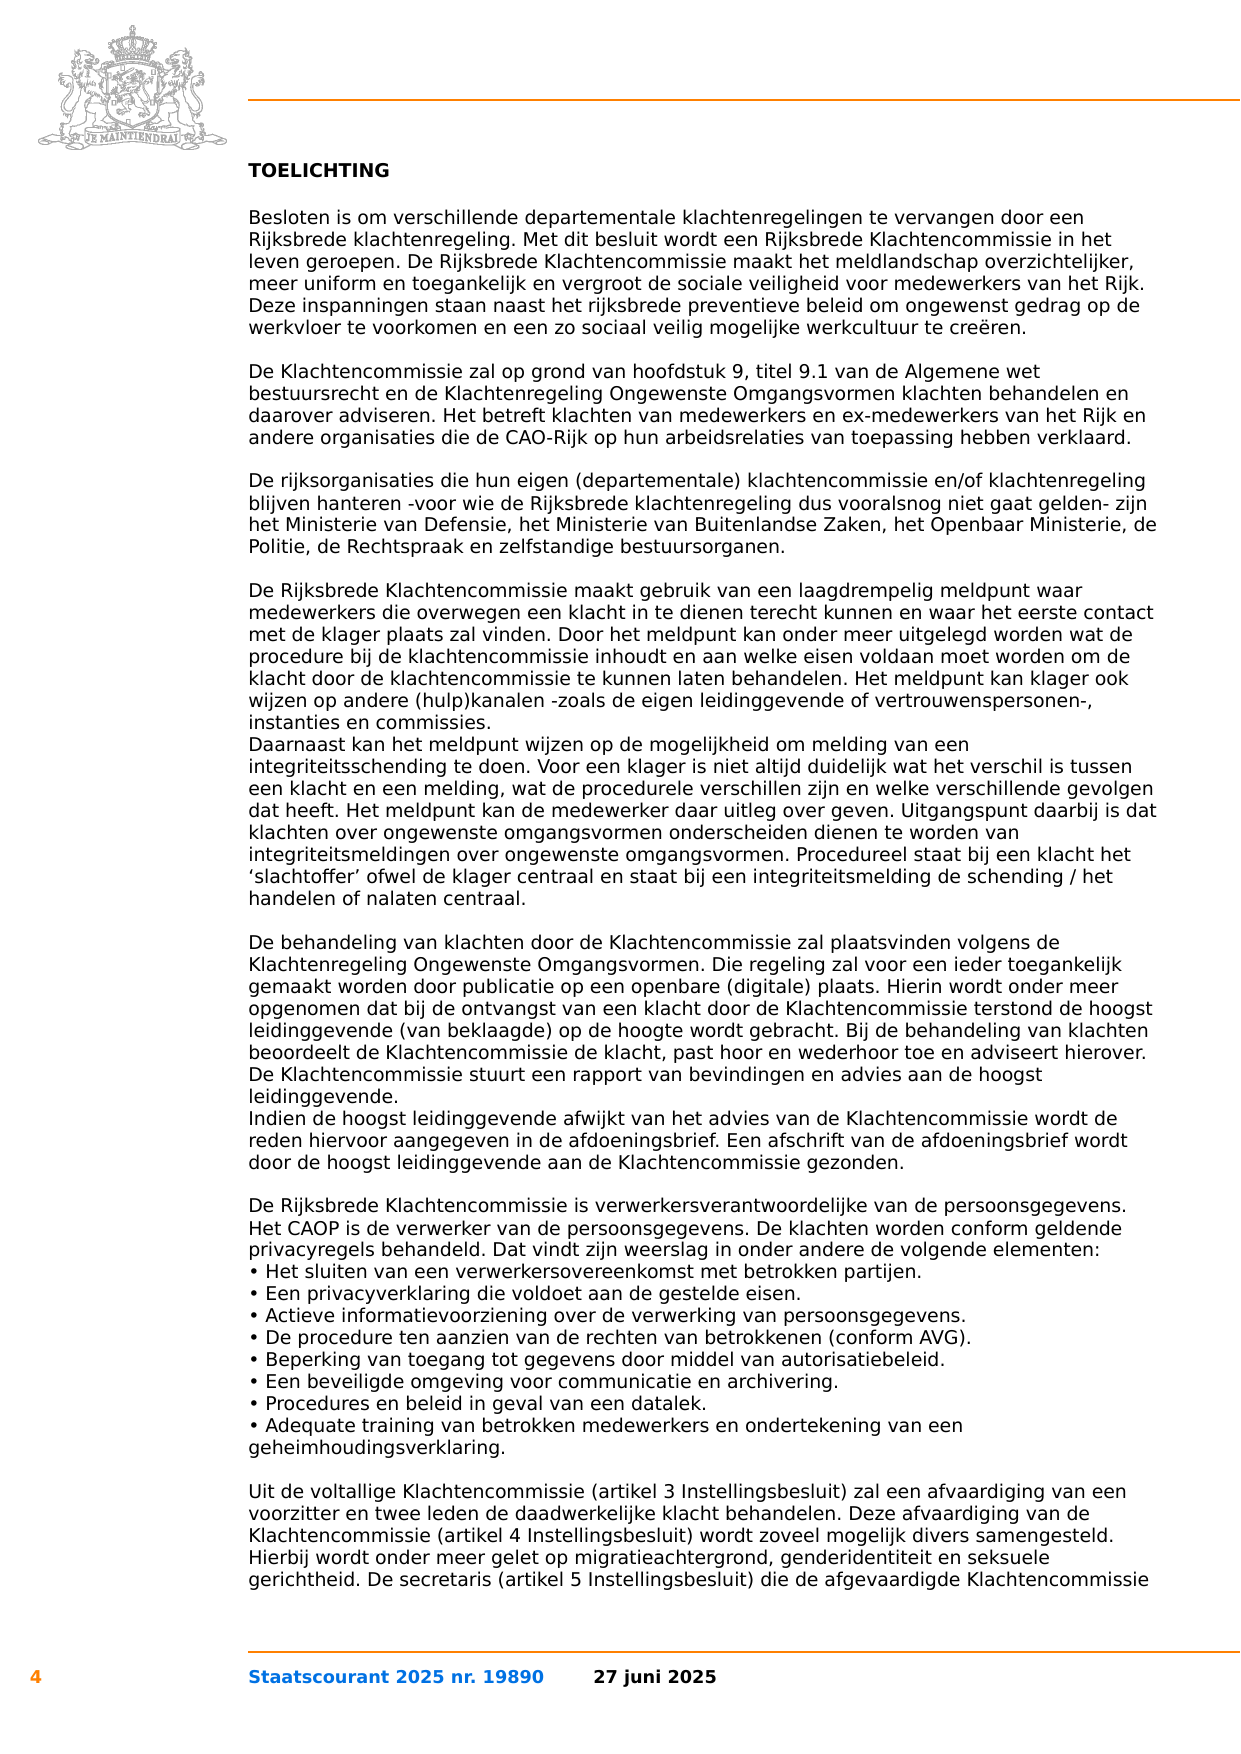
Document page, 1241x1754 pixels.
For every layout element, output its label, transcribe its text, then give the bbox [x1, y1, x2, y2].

text • Actieve informatievoorziening over de verwerking van persoonsgegevens. [248, 1305, 1163, 1327]
text • Een privacyverklaring die voldoet aan de gestelde eisen. [248, 1283, 1163, 1305]
text Uit de voltallige Klachtencommissie (artikel 3 Instellingsbesluit) zal een afvaardiging van een voorzitter en twee leden de daadwerkelijke klacht behandelen. Deze afvaardiging van de Klachtencommissie (artikel 4 Instellingsbesluit) wordt zoveel mogelijk divers samengesteld. Hierbij wordt onder meer gelet op migratieachtergrond, genderidentiteit en seksuele gerichtheid. De secretaris (artikel 5 Instellingsbesluit) die de afgevaardigde Klachtencommissie [248, 1481, 1163, 1591]
picture [38, 25, 227, 150]
text Daarnaast kan het meldpunt wijzen op de mogelijkheid om melding van een integriteitsschending te doen. Voor een klager is niet altijd duidelijk wat het verschil is tussen een klacht en een melding, wat de procedurele verschillen zijn en welke verschillende gevolgen dat heeft. Het meldpunt kan de medewerker daar uitleg over geven. Uitgangspunt daarbij is dat klachten over ongewenste omgangsvormen onderscheiden dienen te worden van integriteitsmeldingen over ongewenste omgangsvormen. Procedureel staat bij een klacht het ‘slachtoffer’ ofwel de klager centraal en staat bij een integriteitsmelding de schending / het handelen of nalaten centraal. [248, 734, 1163, 910]
text • Een beveiligde omgeving voor communicatie en archivering. [248, 1371, 1163, 1393]
text • Beperking van toegang tot gegevens door middel van autorisatiebeleid. [248, 1349, 1163, 1371]
text • Adequate training van betrokken medewerkers en ondertekening van een geheimhoudingsverklaring. [248, 1415, 1163, 1459]
text • Procedures en beleid in geval van een datalek. [248, 1393, 1163, 1415]
text Besloten is om verschillende departementale klachtenregelingen te vervangen door een Rijksbrede klachtenregeling. Met dit besluit wordt een Rijksbrede Klachtencommissie in het leven geroepen. De Rijksbrede Klachtencommissie maakt het meldlandschap overzichtelijker, meer uniform en toegankelijk en vergroot de sociale veiligheid voor medewerkers van het Rijk. Deze inspanningen staan naast het rijksbrede preventieve beleid om ongewenst gedrag op de werkvloer te voorkomen en een zo sociaal veilig mogelijke werkcultuur te creëren. [248, 207, 1163, 339]
subtitle TOELICHTING [248, 160, 1163, 182]
text De behandeling van klachten door de Klachtencommissie zal plaatsvinden volgens de Klachtenregeling Ongewenste Omgangsvormen. Die regeling zal voor een ieder toegankelijk gemaakt worden door publicatie op een openbare (digitale) plaats. Hierin wordt onder meer opgenomen dat bij de ontvangst van een klacht door de Klachtencommissie terstond de hoogst leidinggevende (van beklaagde) op de hoogte wordt gebracht. Bij de behandeling van klachten beoordeelt de Klachtencommissie de klacht, past hoor en wederhoor toe en adviseert hierover. De Klachtencommissie stuurt een rapport van bevindingen en advies aan de hoogst leidinggevende. [248, 932, 1163, 1108]
text De Rijksbrede Klachtencommissie maakt gebruik van een laagdrempelig meldpunt waar medewerkers die overwegen een klacht in te dienen terecht kunnen en waar het eerste contact met de klager plaats zal vinden. Door het meldpunt kan onder meer uitgelegd worden wat de procedure bij de klachtencommissie inhoudt en aan welke eisen voldaan moet worden om de klacht door de klachtencommissie te kunnen laten behandelen. Het meldpunt kan klager ook wijzen op andere (hulp)kanalen -zoals de eigen leidinggevende of vertrouwenspersonen-, instanties en commissies. [248, 580, 1163, 734]
text Indien de hoogst leidinggevende afwijkt van het advies van de Klachtencommissie wordt de reden hiervoor aangegeven in de afdoeningsbrief. Een afschrift van de afdoeningsbrief wordt door de hoogst leidinggevende aan de Klachtencommissie gezonden. [248, 1108, 1163, 1173]
text • De procedure ten aanzien van de rechten van betrokkenen (conform AVG). [248, 1327, 1163, 1349]
text De Rijksbrede Klachtencommissie is verwerkersverantwoordelijke van de persoonsgegevens. Het CAOP is de verwerker van de persoonsgegevens. De klachten worden conform geldende privacyregels behandeld. Dat vindt zijn weerslag in onder andere de volgende elementen: [248, 1195, 1163, 1261]
text De rijksorganisaties die hun eigen (departementale) klachtencommissie en/of klachtenregeling blijven hanteren -voor wie de Rijksbrede klachtenregeling dus vooralsnog niet gaat gelden- zijn het Ministerie van Defensie, het Ministerie van Buitenlandse Zaken, het Openbaar Ministerie, de Politie, de Rechtspraak en zelfstandige bestuursorganen. [248, 470, 1163, 558]
text De Klachtencommissie zal op grond van hoofdstuk 9, titel 9.1 van de Algemene wet bestuursrecht en de Klachtenregeling Ongewenste Omgangsvormen klachten behandelen en daarover adviseren. Het betreft klachten van medewerkers en ex-medewerkers van het Rijk en andere organisaties die de CAO-Rijk op hun arbeidsrelaties van toepassing hebben verklaard. [248, 361, 1163, 448]
text • Het sluiten van een verwerkersovereenkomst met betrokken partijen. [248, 1261, 1163, 1283]
